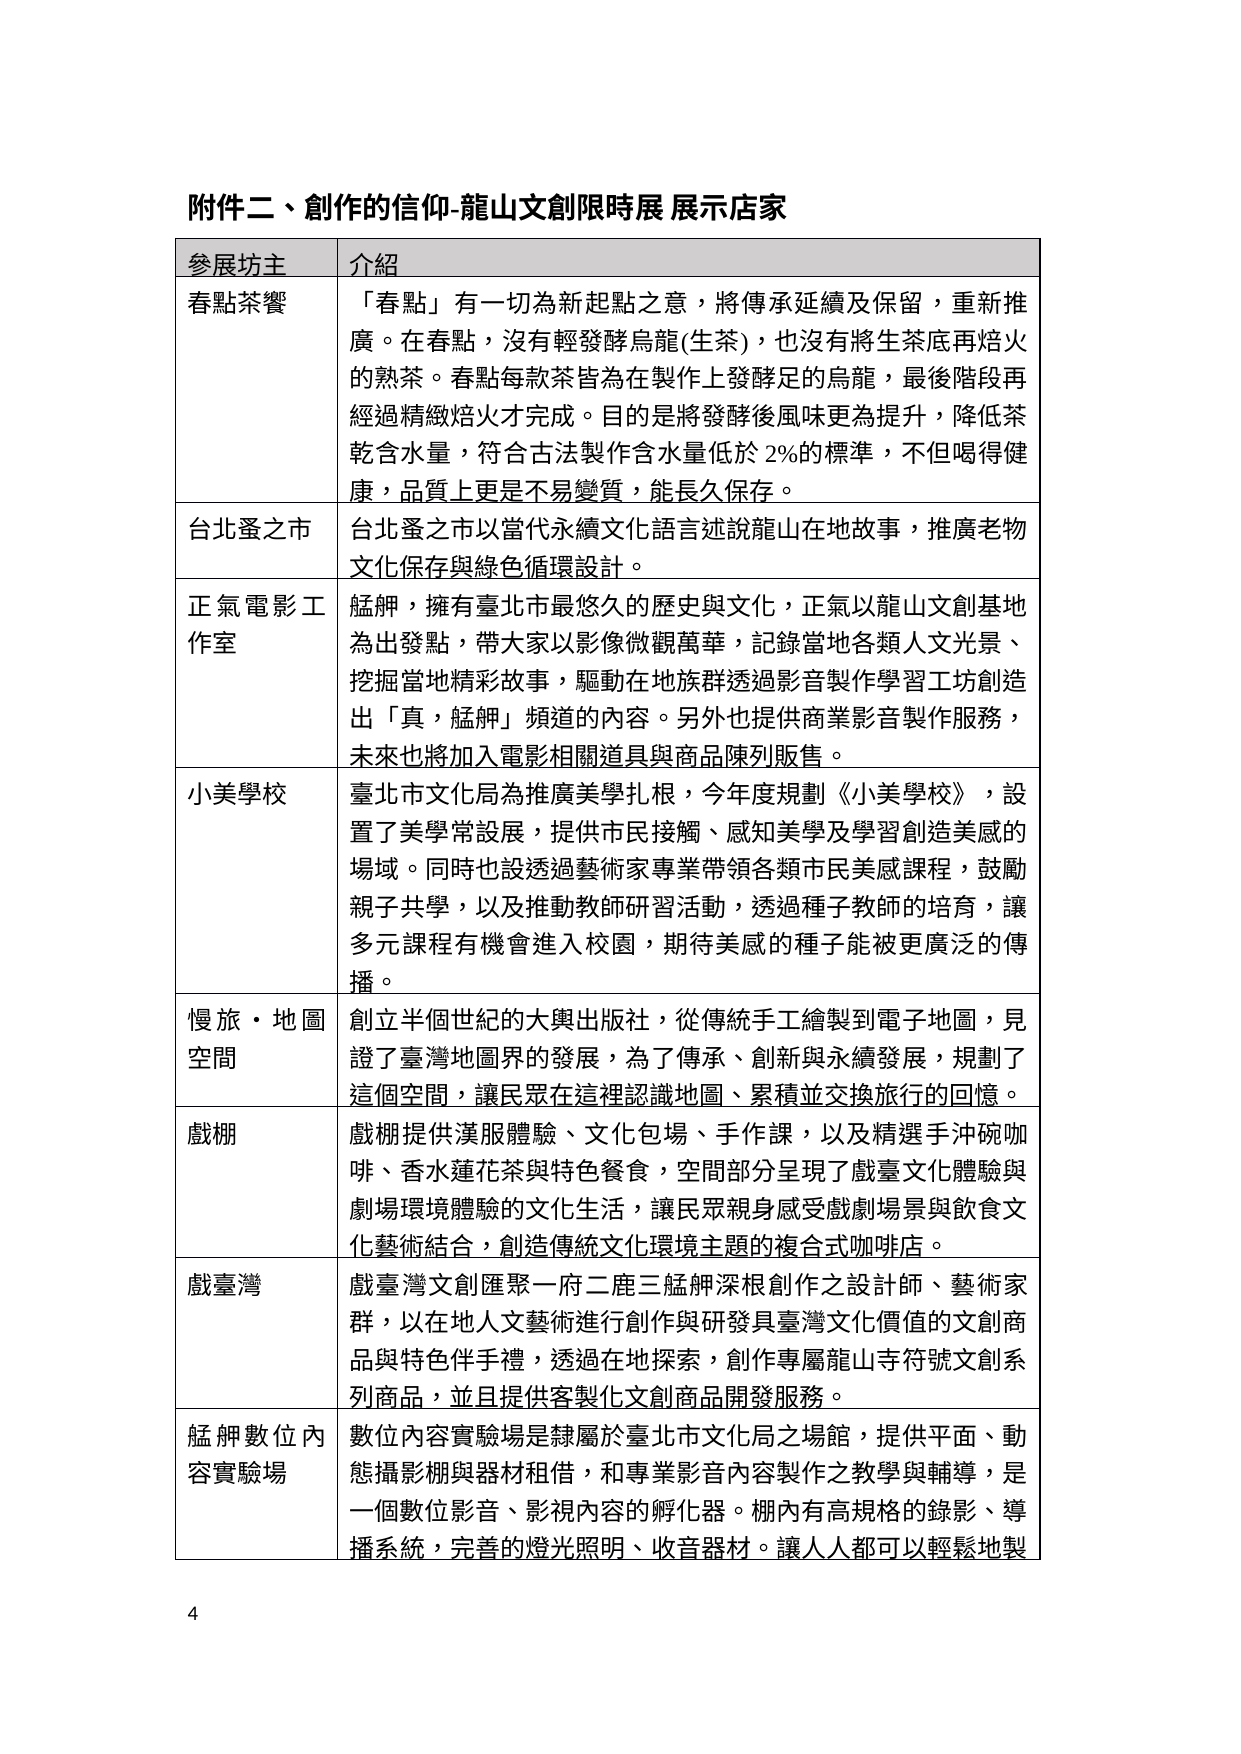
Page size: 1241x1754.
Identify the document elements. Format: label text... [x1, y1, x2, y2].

table_cell 戲臺灣文創匯聚一府二鹿三艋舺深根創作之設計師、藝術家群，以在地人文藝術進行創作與研發具臺灣文化價值的文創商品與特色伴手禮，透過在地探索，創作專屬龍山寺符號文創系列商品，並且提供客製化文創商品開發服務。 [338, 1258, 1039, 1408]
table_cell 臺北市文化局為推廣美學扎根，今年度規劃《小美學校》，設置了美學常設展，提供市民接觸、感知美學及學習創造美感的場域。同時也設透過藝術家專業帶領各類市民美感課程，鼓勵親子共學，以及推動教師研習活動，透過種子教師的培育，讓多元課程有機會進入校園，期待美感的種子能被更廣泛的傳播。 [338, 768, 1039, 993]
table_cell 慢旅・地圖空間 [176, 994, 337, 1106]
table_cell 「春點」有一切為新起點之意，將傳承延續及保留，重新推廣。在春點，沒有輕發酵烏龍(生茶)，也沒有將生茶底再焙火的熟茶。春點每款茶皆為在製作上發酵足的烏龍，最後階段再經過精緻焙火才完成。目的是將發酵後風味更為提升，降低茶乾含水量，符合古法製作含水量低於2%的標準，不但喝得健康，品質上更是不易變質，能長久保存。 [338, 277, 1039, 502]
table_cell 戲棚 [176, 1107, 337, 1257]
table_cell 戲棚提供漢服體驗、文化包場、手作課，以及精選手沖碗咖啡、香水蓮花茶與特色餐食，空間部分呈現了戲臺文化體驗與劇場環境體驗的文化生活，讓民眾親身感受戲劇場景與飲食文化藝術結合，創造傳統文化環境主題的複合式咖啡店。 [338, 1107, 1039, 1257]
table_cell 創立半個世紀的大輿出版社，從傳統手工繪製到電子地圖，見證了臺灣地圖界的發展，為了傳承、創新與永續發展，規劃了這個空間，讓民眾在這裡認識地圖、累積並交換旅行的回憶。 [338, 994, 1039, 1106]
table_cell 艋舺數位內容實驗場 [176, 1409, 337, 1559]
table_header 參展坊主 [176, 239, 337, 276]
table_cell 春點茶饗 [176, 277, 337, 502]
table_cell 數位內容實驗場是隸屬於臺北市文化局之場館，提供平面、動態攝影棚與器材租借，和專業影音內容製作之教學與輔導，是一個數位影音、影視內容的孵化器。棚內有高規格的錄影、導播系統，完善的燈光照明、收音器材。讓人人都可以輕鬆地製 [338, 1409, 1039, 1559]
table_cell 台北蚤之市以當代永續文化語言述說龍山在地故事，推廣老物文化保存與綠色循環設計。 [338, 503, 1039, 578]
table_header 介紹 [338, 239, 1039, 276]
table_cell 正氣電影工作室 [176, 579, 337, 767]
text 附件二、創作的信仰-龍山文創限時展 展示店家 [187, 162, 1053, 237]
table_cell 戲臺灣 [176, 1258, 337, 1408]
table_cell 小美學校 [176, 768, 337, 993]
table_cell 台北蚤之市 [176, 503, 337, 578]
table_cell 艋舺，擁有臺北市最悠久的歷史與文化，正氣以龍山文創基地為出發點，帶大家以影像微觀萬華，記錄當地各類人文光景、挖掘當地精彩故事，驅動在地族群透過影音製作學習工坊創造出「真，艋舺」頻道的內容。另外也提供商業影音製作服務，未來也將加入電影相關道具與商品陳列販售。 [338, 579, 1039, 767]
